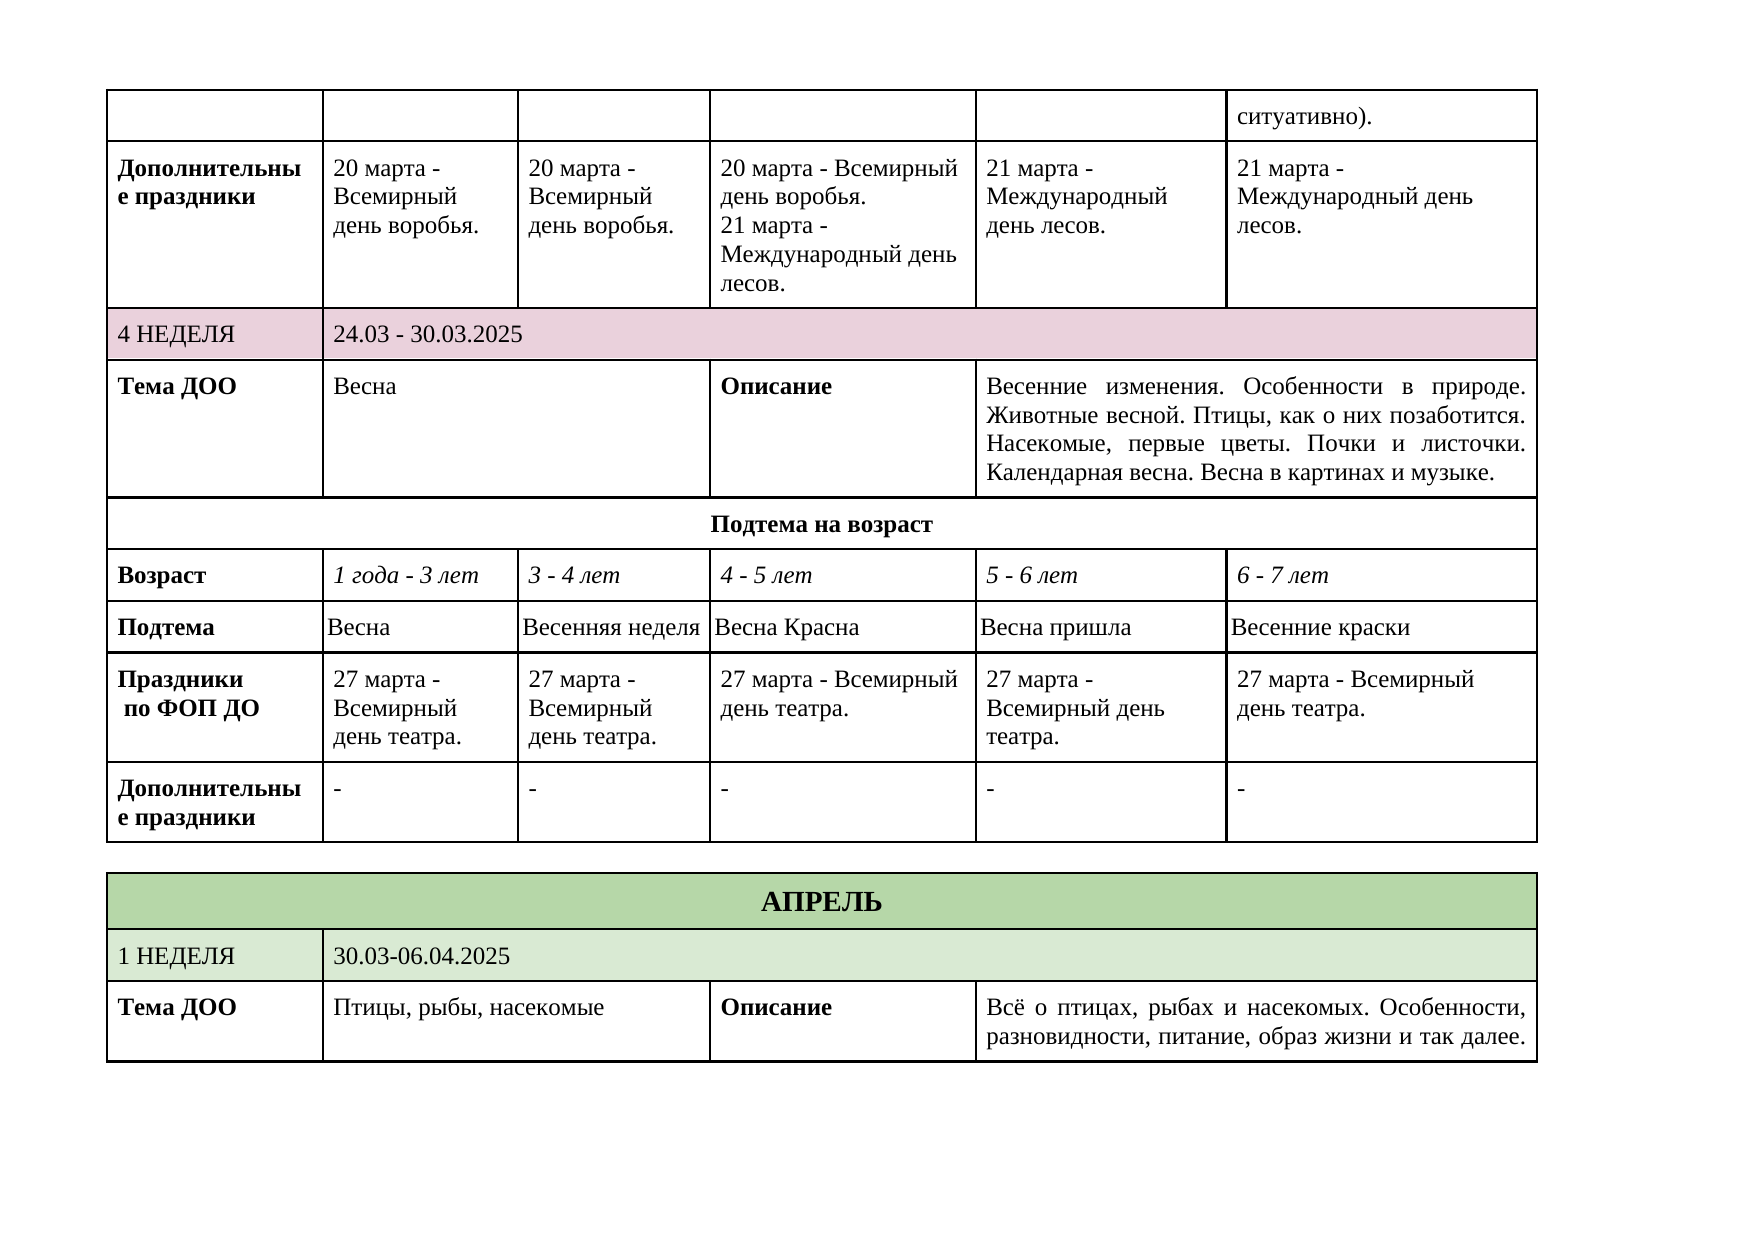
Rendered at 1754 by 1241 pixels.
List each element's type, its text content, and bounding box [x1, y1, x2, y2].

table_cell Подтема [108, 602, 322, 651]
table_cell 1 года - 3 лет [324, 550, 517, 600]
table_cell Подтема на возраст [108, 499, 1536, 548]
table_cell Весенние краски [1228, 602, 1536, 651]
table_cell Тема ДОО [108, 361, 322, 496]
table_cell Весенняя неделя [519, 602, 709, 651]
table_cell 3 - 4 лет [519, 550, 709, 600]
table_cell Всё о птицах, рыбах и насекомых. Особенности, разновидности, питание, образ жизни и так далее. [977, 982, 1536, 1060]
table_cell - [324, 763, 517, 841]
table_cell ситуативно). [1228, 91, 1536, 140]
table_cell 27 марта - Всемирный день театра. [977, 654, 1225, 761]
table_cell 21 марта - Международный день лесов. [1228, 142, 1536, 307]
table_cell Весна Красна [711, 602, 975, 651]
table_header АПРЕЛЬ [108, 874, 1536, 928]
table_cell 21 марта - Международный день лесов. [977, 142, 1225, 307]
table_cell 20 марта - Всемирный день воробья. 21 марта - Международный день лесов. [711, 142, 975, 307]
table_cell 24.03 - 30.03.2025 [324, 309, 1536, 358]
table_cell 20 марта - Всемирный день воробья. [519, 142, 709, 307]
table_cell Весенние изменения. Особенности в природе. Животные весной. Птицы, как о них позаботится. Насекомые, первые цветы. Почки и листочки. Календарная весна. Весна в картинах и музыке. [977, 361, 1536, 496]
table_cell 27 марта - Всемирный день театра. [1228, 654, 1536, 761]
table_cell - [711, 763, 975, 841]
table_cell 27 марта - Всемирный день театра. [711, 654, 975, 761]
table_cell Тема ДОО [108, 982, 322, 1060]
table_cell 27 марта - Всемирный день театра. [324, 654, 517, 761]
table_cell 4 - 5 лет [711, 550, 975, 600]
table_cell 4 НЕДЕЛЯ [108, 309, 322, 358]
table_cell Весна пришла [977, 602, 1225, 651]
table_cell 5 - 6 лет [977, 550, 1225, 600]
table_cell - [977, 763, 1225, 841]
table_cell Дополнительные праздники [108, 763, 322, 841]
table_cell Дополнительные праздники [108, 142, 322, 307]
table_cell - [519, 91, 709, 140]
table_cell 30.03-06.04.2025 [324, 930, 1536, 980]
table_cell [108, 91, 322, 140]
table_cell Возраст [108, 550, 322, 600]
table_cell - [977, 91, 1225, 140]
table_cell Описание [711, 982, 975, 1060]
table_cell Описание [711, 361, 975, 496]
table_cell - [1228, 763, 1536, 841]
table_cell 27 марта - Всемирный день театра. [519, 654, 709, 761]
table_cell - [324, 91, 517, 140]
table_cell - [711, 91, 975, 140]
table_cell Весна [324, 602, 517, 651]
table_cell Весна [324, 361, 709, 496]
table_cell Птицы, рыбы, насекомые [324, 982, 709, 1060]
table_cell 20 марта - Всемирный день воробья. [324, 142, 517, 307]
table_cell 1 НЕДЕЛЯ [108, 930, 322, 980]
table_cell 6 - 7 лет [1228, 550, 1536, 600]
table_cell - [519, 763, 709, 841]
table_cell Праздники по ФОП ДО [108, 654, 322, 761]
